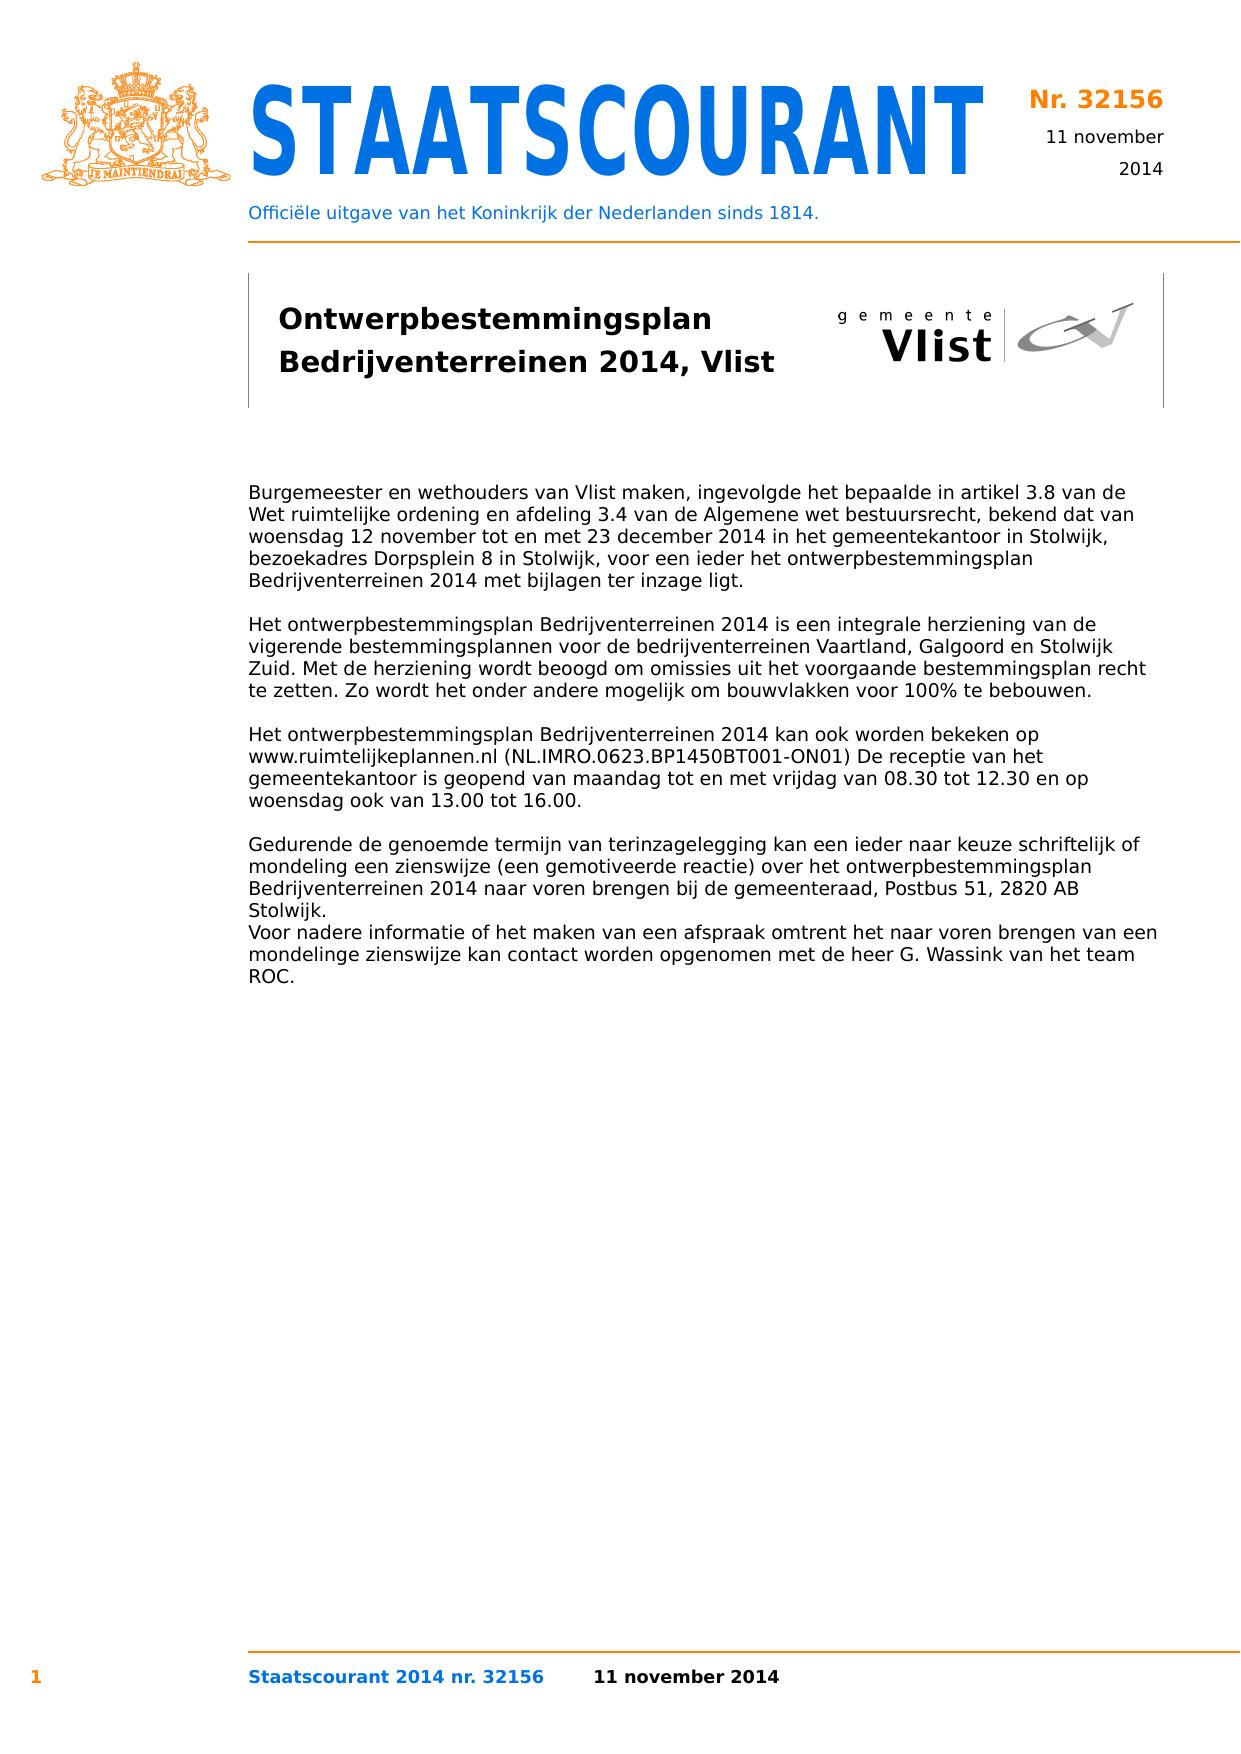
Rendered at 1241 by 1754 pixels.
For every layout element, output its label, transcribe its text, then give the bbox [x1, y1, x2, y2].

table_cell 11 november [998, 121, 1240, 153]
picture [838, 302, 1134, 362]
table_header Nr. 32156 [998, 62, 1240, 121]
table_header STAATSCOURANT [248, 62, 998, 203]
table_cell Officiële uitgave van het Koninkrijk der Nederlanden sinds 1814. [248, 203, 1240, 241]
text Voor nadere informatie of het maken van een afspraak omtrent het naar voren brengen van een mondelinge zienswijze kan contact worden opgenomen met de heer G. Wassink van het team ROC. [248, 922, 1163, 987]
text Burgemeester en wethouders van Vlist maken, ingevolgde het bepaalde in artikel 3.8 van de Wet ruimtelijke ordening en afdeling 3.4 van de Algemene wet bestuursrecht, bekend dat van woensdag 12 november tot en met 23 december 2014 in het gemeentekantoor in Stolwijk, bezoekadres Dorpsplein 8 in Stolwijk, voor een ieder het ontwerpbestemmingsplan Bedrijventerreinen 2014 met bijlagen ter inzage ligt. [248, 482, 1163, 592]
text Gedurende de genoemde termijn van terinzagelegging kan een ieder naar keuze schriftelijk of mondeling een zienswijze (een gemotiveerde reactie) over het ontwerpbestemmingsplan Bedrijventerreinen 2014 naar voren brengen bij de gemeenteraad, Postbus 51, 2820 AB Stolwijk. [248, 834, 1163, 922]
subtitle Ontwerpbestemmingsplan Bedrijventerreinen 2014, Vlist [249, 273, 1163, 408]
text Het ontwerpbestemmingsplan Bedrijventerreinen 2014 kan ook worden bekeken op www.ruimtelijkeplannen.nl (NL.IMRO.0623.BP1450BT001-ON01) De receptie van het gemeentekantoor is geopend van maandag tot en met vrijdag van 08.30 tot 12.30 en op woensdag ook van 13.00 tot 16.00. [248, 724, 1163, 812]
table_header [25, 62, 248, 241]
picture [41, 62, 231, 186]
table_cell 2014 [998, 153, 1240, 203]
text Het ontwerpbestemmingsplan Bedrijventerreinen 2014 is een integrale herziening van de vigerende bestemmingsplannen voor de bedrijventerreinen Vaartland, Galgoord en Stolwijk Zuid. Met de herziening wordt beoogd om omissies uit het voorgaande bestemmingsplan recht te zetten. Zo wordt het onder andere mogelijk om bouwvlakken voor 100% te bebouwen. [248, 614, 1163, 702]
